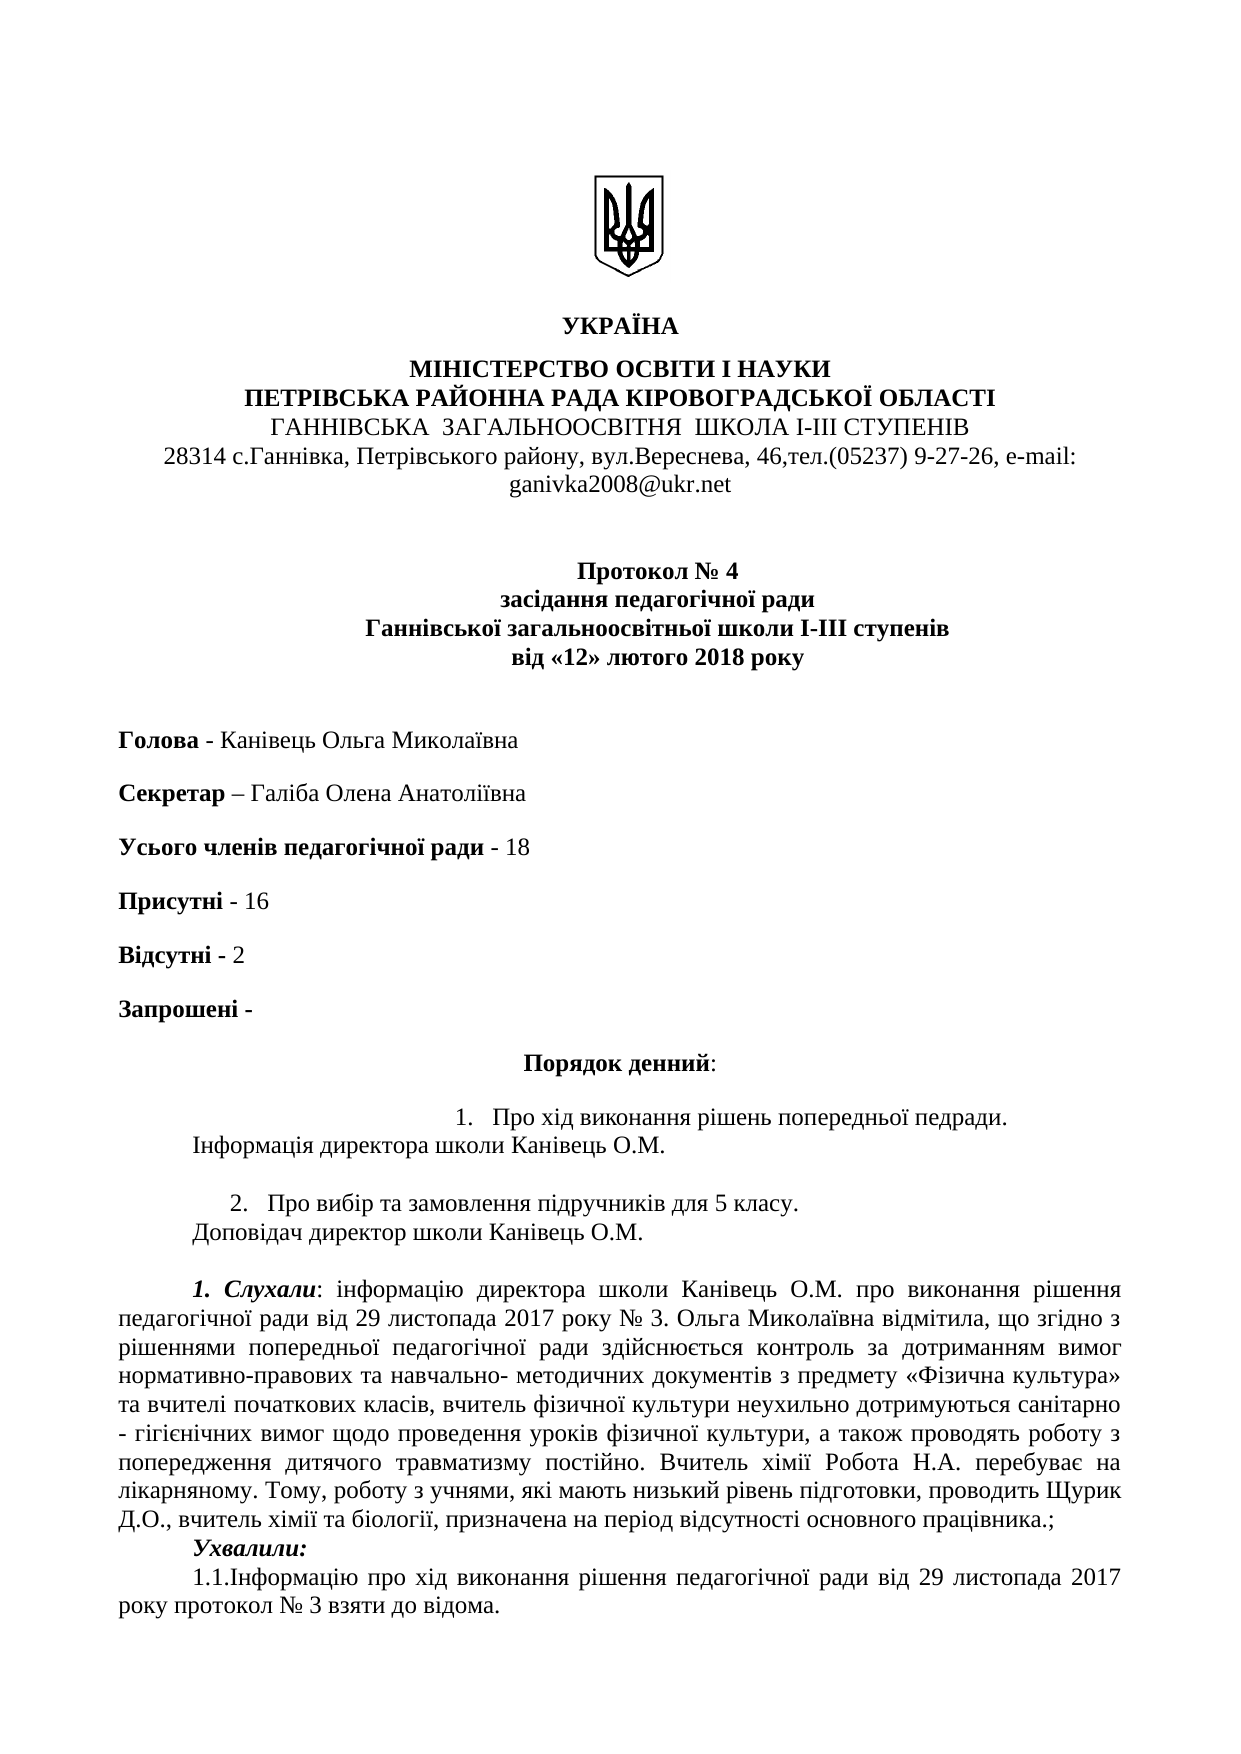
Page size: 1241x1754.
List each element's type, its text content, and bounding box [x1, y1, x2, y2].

text Інформація директора школи Канівець О.М. [118, 1130, 1122, 1159]
text Голова - Канівець Ольга Миколаївна [118, 725, 1122, 753]
text Запрошені - [118, 994, 1122, 1023]
text 1. Слухали: інформацію директора школи Канівець О.М. про виконання рішення педагогічної ради від 29 листопада 2017 року № 3. Ольга Миколаївна відмітила, що згідно з рішеннями попередньої педагогічної ради здійснюється контроль за дотриманням вимог нормативно-правових та навчально- методичних документів з предмету «Фізична культура» та вчителі початкових класів, вчитель фізичної культури неухильно дотримуються санітарно - гігієнічних вимог щодо проведення уроків фізичної культури, а також проводять роботу з попередження дитячого травматизму постійно. Вчитель хімії Робота Н.А. перебуває на лікарняному. Тому, роботу з учнями, які мають низький рівень підготовки, проводить Щурик Д.О., вчитель хімії та біології, призначена на період відсутності основного працівника.; [118, 1274, 1122, 1533]
text Доповідач директор школи Канівець О.М. [118, 1217, 1122, 1245]
text засідання педагогічної ради [193, 584, 1122, 613]
text 1.1.Інформацію про хід виконання рішення педагогічної ради від 29 листопада 2017 року протокол № 3 взяти до відома. [118, 1562, 1122, 1619]
text від «12» лютого 2018 року [193, 642, 1122, 671]
text Порядок денний: [118, 1048, 1122, 1077]
text Ганнівської загальноосвітньої школи І-ІІІ ступенів [193, 613, 1122, 642]
list Про хід виконання рішень попередньої педради. [381, 1102, 1122, 1130]
text Протокол № 4 [193, 556, 1122, 584]
text ПЕТРІВСЬКА РАЙОННА РАДА КІРОВОГРАДСЬКОЇ ОБЛАСТІ [118, 383, 1122, 412]
text Усього членів педагогічної ради - 18 [118, 832, 1122, 861]
text Ухвалили: [118, 1533, 1122, 1562]
text МІНІСТЕРСТВО ОСВІТИ І НАУКИ [118, 354, 1122, 383]
text Відсутні - 2 [118, 940, 1122, 969]
list Про вибір та замовлення підручників для 5 класу. [156, 1188, 1122, 1217]
text УКРАЇНА [118, 311, 1122, 340]
text Присутні - 16 [118, 886, 1122, 915]
text 28314 с.Ганнівка, Петрівського району, вул.Вереснева, 46,тел.(05237) 9-27-26, e-mail: ganivka2008@ukr.net [118, 441, 1122, 498]
text Секретар – Галіба Олена Анатоліївна [118, 778, 1122, 807]
text ГАННІВСЬКА ЗАГАЛЬНООСВІТНЯ ШКОЛА І-ІІІ СТУПЕНІВ [118, 412, 1122, 441]
